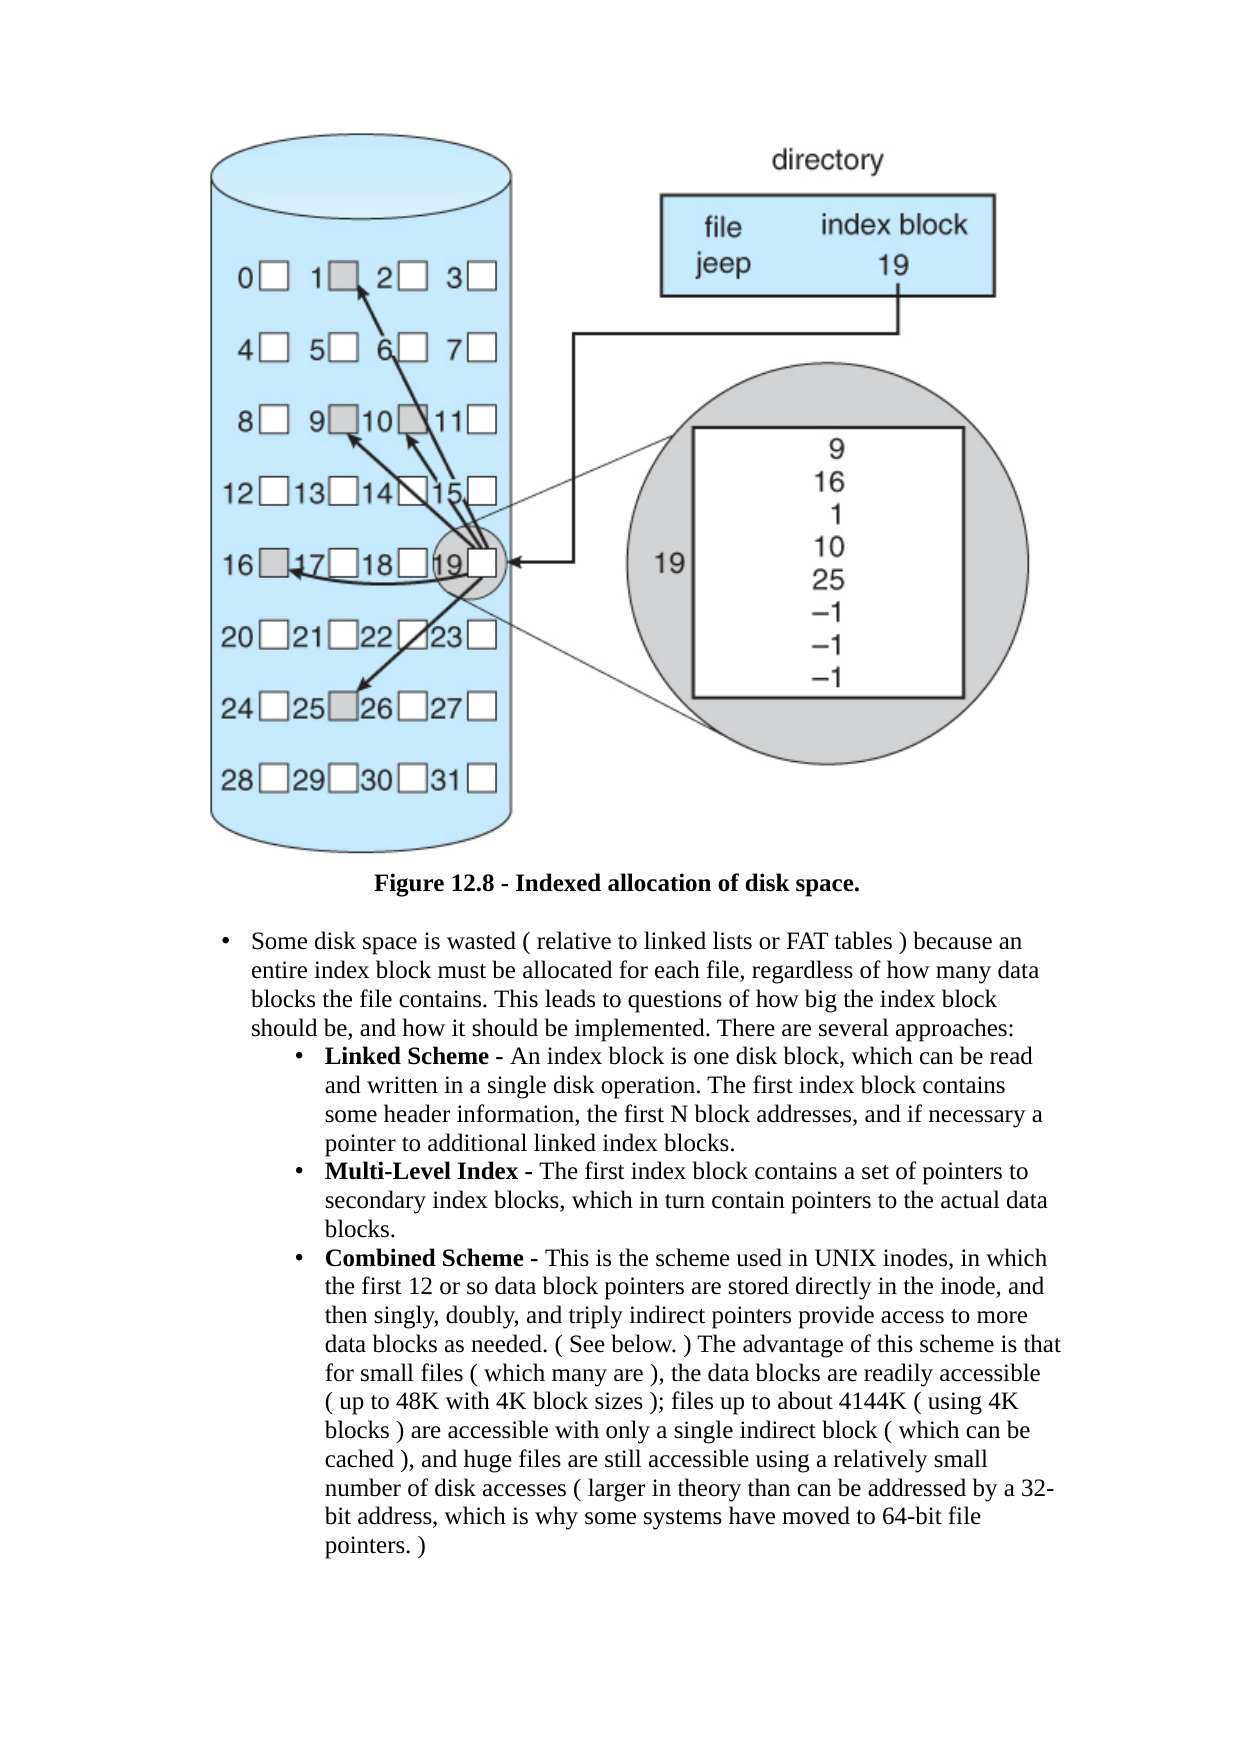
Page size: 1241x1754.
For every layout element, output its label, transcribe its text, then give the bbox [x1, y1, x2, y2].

picture [196, 118, 1045, 869]
list Multi-Level Index - The first index block contains a set of pointers to secondary index blocks, which in turn contain pointers to the actual data blocks. [295, 1156, 1063, 1243]
list Some disk space is wasted ( relative to linked lists or FAT tables ) because an entire index block must be allocated for each file, regardless of how many data blocks the file contains. This leads to questions of how big the index block should be, and how it should be implemented. There are several approaches: [221, 926, 1063, 1041]
list Combined Scheme - This is the scheme used in UNIX inodes, in which the first 12 or so data block pointers are stored directly in the inode, and then singly, doubly, and triply indirect pointers provide access to more data blocks as needed. ( See below. ) The advantage of this scheme is that for small files ( which many are ), the data blocks are readily accessible ( up to 48K with 4K block sizes ); files up to about 4144K ( using 4K blocks ) are accessible with only a single indirect block ( which can be cached ), and huge files are still accessible using a relatively small number of disk accesses ( larger in theory than can be addressed by a 32-bit address, which is why some systems have moved to 64-bit file pointers. ) [295, 1243, 1063, 1559]
text Figure 12.8 - Indexed allocation of disk space. [177, 118, 1063, 897]
list Linked Scheme - An index block is one disk block, which can be read and written in a single disk operation. The first index block contains some header information, the first N block addresses, and if necessary a pointer to additional linked index blocks. [295, 1041, 1063, 1156]
